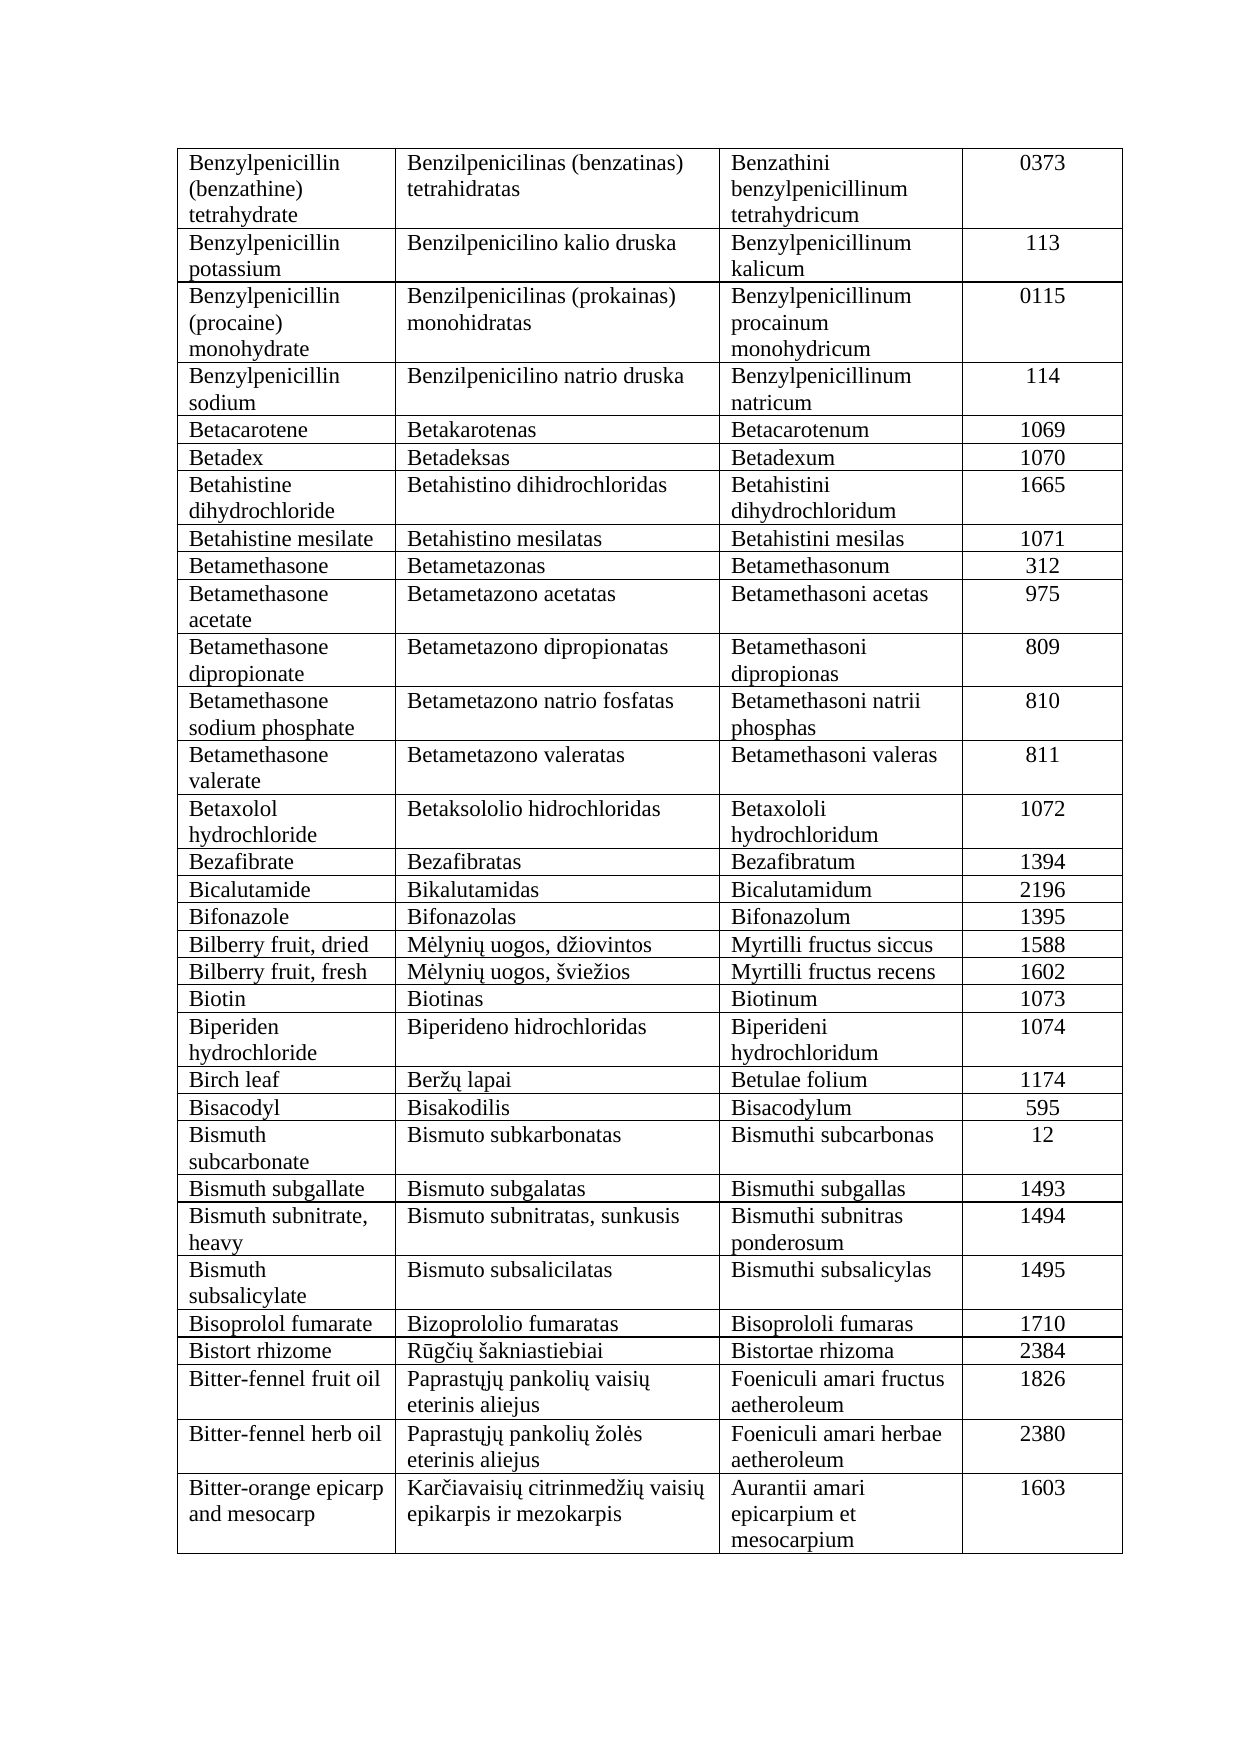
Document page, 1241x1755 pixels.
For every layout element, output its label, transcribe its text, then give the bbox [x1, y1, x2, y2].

table_cell Betaxololi hydrochloridum [720, 795, 962, 847]
table_cell Betadeksas [396, 444, 719, 470]
table_cell Betamethasonum [720, 552, 962, 579]
table_cell Betahistine mesilate [178, 525, 395, 551]
table_cell 1602 [963, 958, 1122, 984]
table_cell 1074 [963, 1013, 1122, 1066]
table_cell Bizoprololio fumaratas [396, 1310, 719, 1336]
table_cell Bisacodyl [178, 1094, 395, 1120]
table_cell 2380 [963, 1420, 1122, 1473]
table_cell 1072 [963, 795, 1122, 847]
table_cell Bismuthi subnitras ponderosum [720, 1203, 962, 1255]
table_cell Bikalutamidas [396, 876, 719, 902]
table_cell Betamethasone [178, 552, 395, 579]
table_cell Bismuto subnitratas, sunkusis [396, 1203, 719, 1255]
table_cell Foeniculi amari herbae aetheroleum [720, 1420, 962, 1473]
table_cell 1826 [963, 1365, 1122, 1419]
table_cell Benzylpenicillin sodium [178, 363, 395, 415]
table_cell Betulae folium [720, 1067, 962, 1093]
table_cell Bismuth subsalicylate [178, 1256, 395, 1309]
table_cell Mėlynių uogos, šviežios [396, 958, 719, 984]
table_cell Bifonazolum [720, 903, 962, 929]
table_cell Benzylpenicillin (procaine) monohydrate [178, 283, 395, 362]
table_cell 114 [963, 363, 1122, 415]
table_cell 809 [963, 634, 1122, 686]
table_cell Bismuth subcarbonate [178, 1121, 395, 1174]
table_cell Bitter-orange epicarp and mesocarp [178, 1474, 395, 1553]
table_cell Mėlynių uogos, džiovintos [396, 931, 719, 957]
table_cell Benzilpenicilinas (benzatinas) tetrahidratas [396, 149, 719, 228]
table_cell Biperiden hydrochloride [178, 1013, 395, 1066]
table_cell Bisoprololi fumaras [720, 1310, 962, 1336]
table_cell Betaksololio hidrochloridas [396, 795, 719, 847]
table_cell Benzathini benzylpenicillinum tetrahydricum [720, 149, 962, 228]
table_cell 113 [963, 229, 1122, 281]
table_cell 1710 [963, 1310, 1122, 1336]
table_cell Benzylpenicillin potassium [178, 229, 395, 281]
table_cell 12 [963, 1121, 1122, 1174]
table_cell 1588 [963, 931, 1122, 957]
table_cell Benzilpenicilino kalio druska [396, 229, 719, 281]
table_cell 0115 [963, 283, 1122, 362]
table_cell Betahistino mesilatas [396, 525, 719, 551]
table_cell Paprastųjų pankolių žolės eterinis aliejus [396, 1420, 719, 1473]
table_cell Bisakodilis [396, 1094, 719, 1120]
table_cell Bisoprolol fumarate [178, 1310, 395, 1336]
table_cell Betacarotenum [720, 416, 962, 443]
table_cell 1603 [963, 1474, 1122, 1553]
table_cell Betamethasoni natrii phosphas [720, 687, 962, 740]
table_cell Bistort rhizome [178, 1338, 395, 1364]
table_cell Karčiavaisių citrinmedžių vaisių epikarpis ir mezokarpis [396, 1474, 719, 1553]
table_cell Bitter-fennel herb oil [178, 1420, 395, 1473]
table_cell 595 [963, 1094, 1122, 1120]
table_cell Betamethasone valerate [178, 741, 395, 794]
table_cell Biotinas [396, 985, 719, 1012]
table_cell 1495 [963, 1256, 1122, 1309]
table_cell 811 [963, 741, 1122, 794]
table_cell 1073 [963, 985, 1122, 1012]
table_cell Betametazono acetatas [396, 580, 719, 632]
table_cell Birch leaf [178, 1067, 395, 1093]
table_cell 1494 [963, 1203, 1122, 1255]
table_cell Betadex [178, 444, 395, 470]
table_cell Bilberry fruit, fresh [178, 958, 395, 984]
table_cell Bitter-fennel fruit oil [178, 1365, 395, 1419]
table_cell Benzilpenicilinas (prokainas) monohidratas [396, 283, 719, 362]
table_cell Bisacodylum [720, 1094, 962, 1120]
table_cell Biotin [178, 985, 395, 1012]
table_cell Myrtilli fructus siccus [720, 931, 962, 957]
table_cell 2384 [963, 1338, 1122, 1364]
table_cell Benzylpenicillinum kalicum [720, 229, 962, 281]
table_cell Bifonazole [178, 903, 395, 929]
table_cell Betamethasoni valeras [720, 741, 962, 794]
table_cell Bismuto subgalatas [396, 1175, 719, 1201]
table_cell Bezafibratum [720, 849, 962, 875]
table_cell Aurantii amari epicarpium et mesocarpium [720, 1474, 962, 1553]
table_cell Bistortae rhizoma [720, 1338, 962, 1364]
table_cell Betamethasone sodium phosphate [178, 687, 395, 740]
table_cell Myrtilli fructus recens [720, 958, 962, 984]
table_cell 975 [963, 580, 1122, 632]
table_cell Betakarotenas [396, 416, 719, 443]
table_cell Biperideno hidrochloridas [396, 1013, 719, 1066]
table_cell Bismuth subnitrate, heavy [178, 1203, 395, 1255]
table_cell Bicalutamidum [720, 876, 962, 902]
table_cell Benzylpenicillinum natricum [720, 363, 962, 415]
table_cell Bismuthi subsalicylas [720, 1256, 962, 1309]
table_cell Betahistini mesilas [720, 525, 962, 551]
table_cell Betametazono natrio fosfatas [396, 687, 719, 740]
table_cell Paprastųjų pankolių vaisių eterinis aliejus [396, 1365, 719, 1419]
table_cell 312 [963, 552, 1122, 579]
table_cell Betametazono valeratas [396, 741, 719, 794]
table_cell 1174 [963, 1067, 1122, 1093]
table_cell Bifonazolas [396, 903, 719, 929]
table_cell Betamethasoni acetas [720, 580, 962, 632]
table_cell 1394 [963, 849, 1122, 875]
table_cell Beržų lapai [396, 1067, 719, 1093]
table_cell Bilberry fruit, dried [178, 931, 395, 957]
table_cell Biotinum [720, 985, 962, 1012]
table_cell Betametazonas [396, 552, 719, 579]
table_cell 1071 [963, 525, 1122, 551]
table_cell Betadexum [720, 444, 962, 470]
table_cell Bezafibrate [178, 849, 395, 875]
table_cell Benzilpenicilino natrio druska [396, 363, 719, 415]
table_cell 1665 [963, 471, 1122, 524]
table_cell Betahistine dihydrochloride [178, 471, 395, 524]
table_cell 1069 [963, 416, 1122, 443]
table_cell Betahistini dihydrochloridum [720, 471, 962, 524]
table_cell Bismuto subsalicilatas [396, 1256, 719, 1309]
table_cell Betacarotene [178, 416, 395, 443]
table_cell 1395 [963, 903, 1122, 929]
table_cell Benzylpenicillinum procainum monohydricum [720, 283, 962, 362]
table_cell Betahistino dihidrochloridas [396, 471, 719, 524]
table_cell Bezafibratas [396, 849, 719, 875]
table_cell Bismuth subgallate [178, 1175, 395, 1201]
table_cell Rūgčių šakniastiebiai [396, 1338, 719, 1364]
table_cell Bismuto subkarbonatas [396, 1121, 719, 1174]
table_cell Benzylpenicillin (benzathine) tetrahydrate [178, 149, 395, 228]
table_cell 810 [963, 687, 1122, 740]
table_cell Betamethasone dipropionate [178, 634, 395, 686]
table_cell Bismuthi subgallas [720, 1175, 962, 1201]
table_cell Biperideni hydrochloridum [720, 1013, 962, 1066]
table_cell Bismuthi subcarbonas [720, 1121, 962, 1174]
table_cell 2196 [963, 876, 1122, 902]
table_cell Bicalutamide [178, 876, 395, 902]
table_cell Betamethasoni dipropionas [720, 634, 962, 686]
table_cell Betamethasone acetate [178, 580, 395, 632]
table_cell Betametazono dipropionatas [396, 634, 719, 686]
table_cell Betaxolol hydrochloride [178, 795, 395, 847]
table_cell 0373 [963, 149, 1122, 228]
table_cell Foeniculi amari fructus aetheroleum [720, 1365, 962, 1419]
table_cell 1493 [963, 1175, 1122, 1201]
table_cell 1070 [963, 444, 1122, 470]
